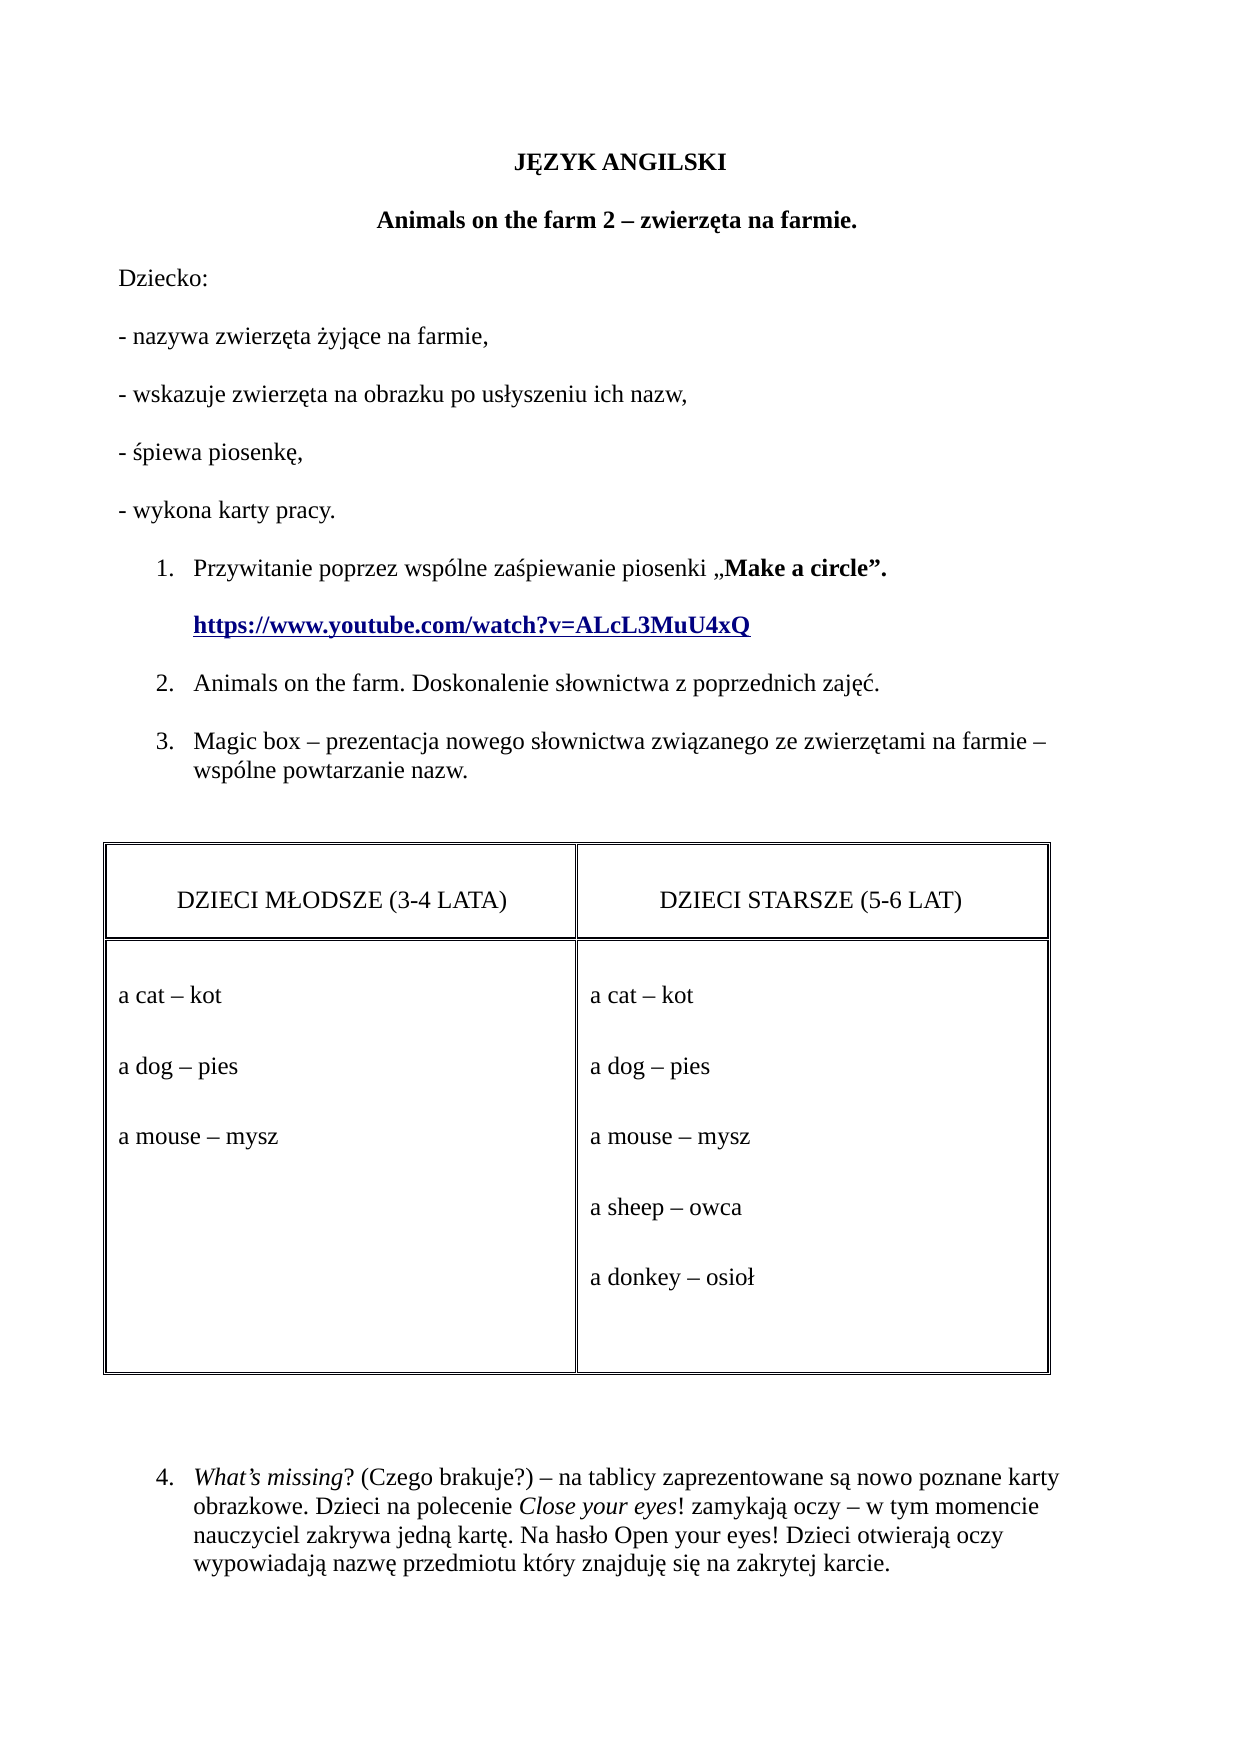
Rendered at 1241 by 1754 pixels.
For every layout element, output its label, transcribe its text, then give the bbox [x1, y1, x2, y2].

text Dziecko: [118, 263, 1122, 292]
text - nazywa zwierzęta żyjące na farmie, [118, 321, 1122, 350]
list Animals on the farm. Doskonalenie słownictwa z poprzednich zajęć. [156, 668, 1122, 697]
table_cell a cat – kot a dog – pies a mouse – mysz a sheep – owca a donkey – osioł [578, 941, 1047, 1372]
text https://www.youtube.com/watch?v=ALcL3MuU4xQ [193, 611, 1122, 639]
text - śpiewa piosenkę, [118, 437, 1122, 466]
table_header DZIECI STARSZE (5-6 LAT) [578, 845, 1047, 937]
list What’s missing? (Czego brakuje?) – na tablicy zaprezentowane są nowo poznane karty obrazkowe. Dzieci na polecenie Close your eyes! zamykają oczy – w tym momencie nauczyciel zakrywa jedną kartę. Na hasło Open your eyes! Dzieci otwierają oczy wypowiadają nazwę przedmiotu który znajduję się na zakrytej karcie. [156, 1462, 1122, 1577]
list Przywitanie poprzez wspólne zaśpiewanie piosenki „Make a circle”. [156, 553, 1122, 581]
text Animals on the farm 2 – zwierzęta na farmie. [118, 205, 1122, 234]
text - wykona karty pracy. [118, 495, 1122, 523]
list Magic box – prezentacja nowego słownictwa związanego ze zwierzętami na farmie – wspólne powtarzanie nazw. [156, 726, 1122, 784]
text - wskazuje zwierzęta na obrazku po usłyszeniu ich nazw, [118, 379, 1122, 408]
text JĘZYK ANGILSKI [118, 147, 1122, 176]
table_cell a cat – kot a dog – pies a mouse – mysz [107, 941, 575, 1372]
table_header DZIECI MŁODSZE (3-4 LATA) [107, 845, 575, 937]
